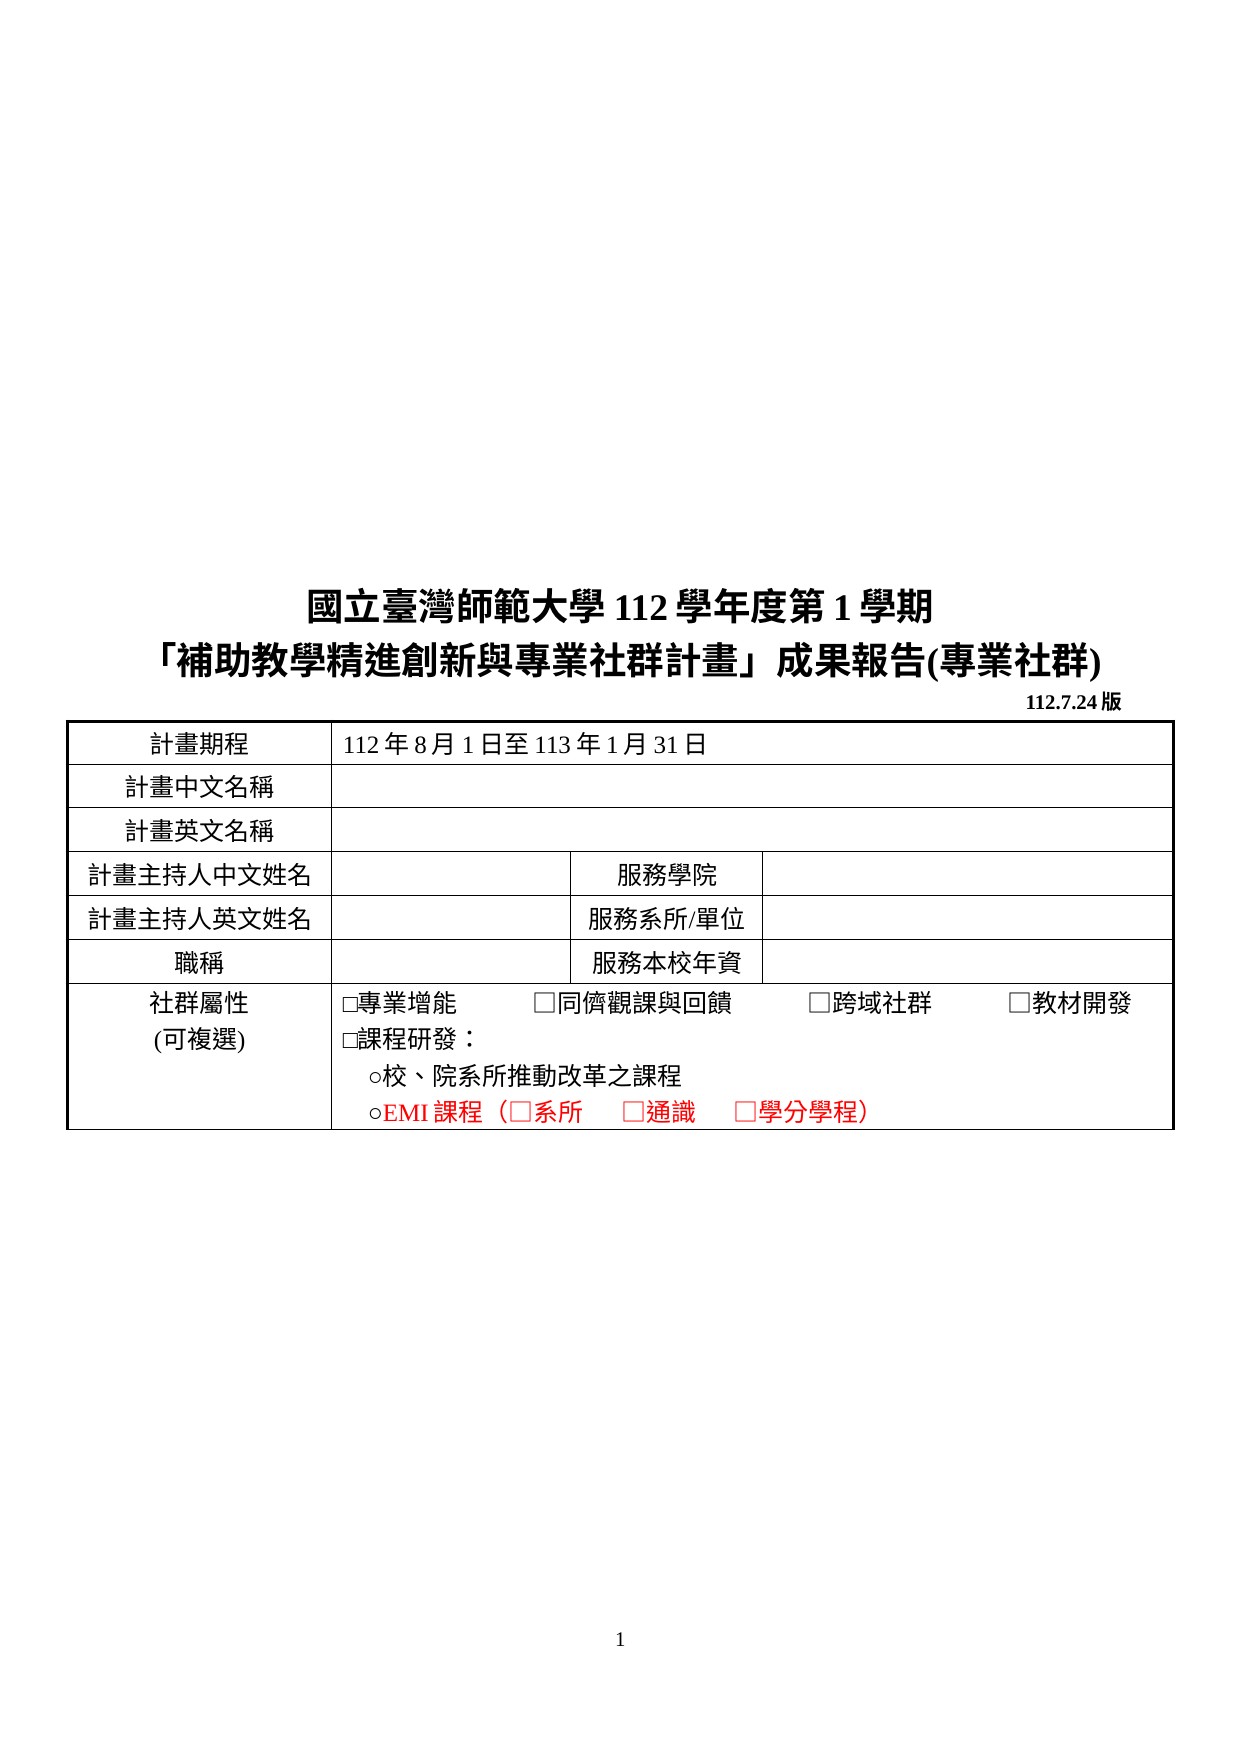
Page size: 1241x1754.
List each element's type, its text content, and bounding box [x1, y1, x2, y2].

table_cell [332, 852, 570, 895]
table_cell 職稱 [69, 940, 331, 983]
table_cell [763, 896, 1172, 939]
table_cell 社群屬性 (可複選) [69, 984, 331, 1129]
table_cell 服務學院 [571, 852, 762, 895]
table_cell [332, 940, 570, 983]
table_cell [763, 940, 1172, 983]
table_cell [332, 896, 570, 939]
table_cell 服務本校年資 [571, 940, 762, 983]
table_cell 計畫主持人英文姓名 [69, 896, 331, 939]
text 「補助教學精進創新與專業社群計畫」成果報告(專業社群) [118, 631, 1122, 685]
table_header 計畫期程 [69, 723, 331, 763]
text 國立臺灣師範大學112學年度第1學期 [118, 576, 1122, 631]
table_cell 計畫中文名稱 [69, 765, 331, 807]
text 112.7.24版 [118, 685, 1122, 715]
table_cell 計畫主持人中文姓名 [69, 852, 331, 895]
table_cell [332, 765, 1172, 807]
table_cell □專業增能 □同儕觀課與回饋 □跨域社群 □教材開發 □課程研發： ○校、院系所推動改革之課程 ○EMI課程（□系所 □通識 □學分學程） [332, 984, 1172, 1129]
table_header 112年8月1日至113年1月31日 [332, 723, 1172, 763]
table_cell 計畫英文名稱 [69, 808, 331, 851]
table_cell [763, 852, 1172, 895]
table_cell 服務系所/單位 [571, 896, 762, 939]
table_cell [332, 808, 1172, 851]
